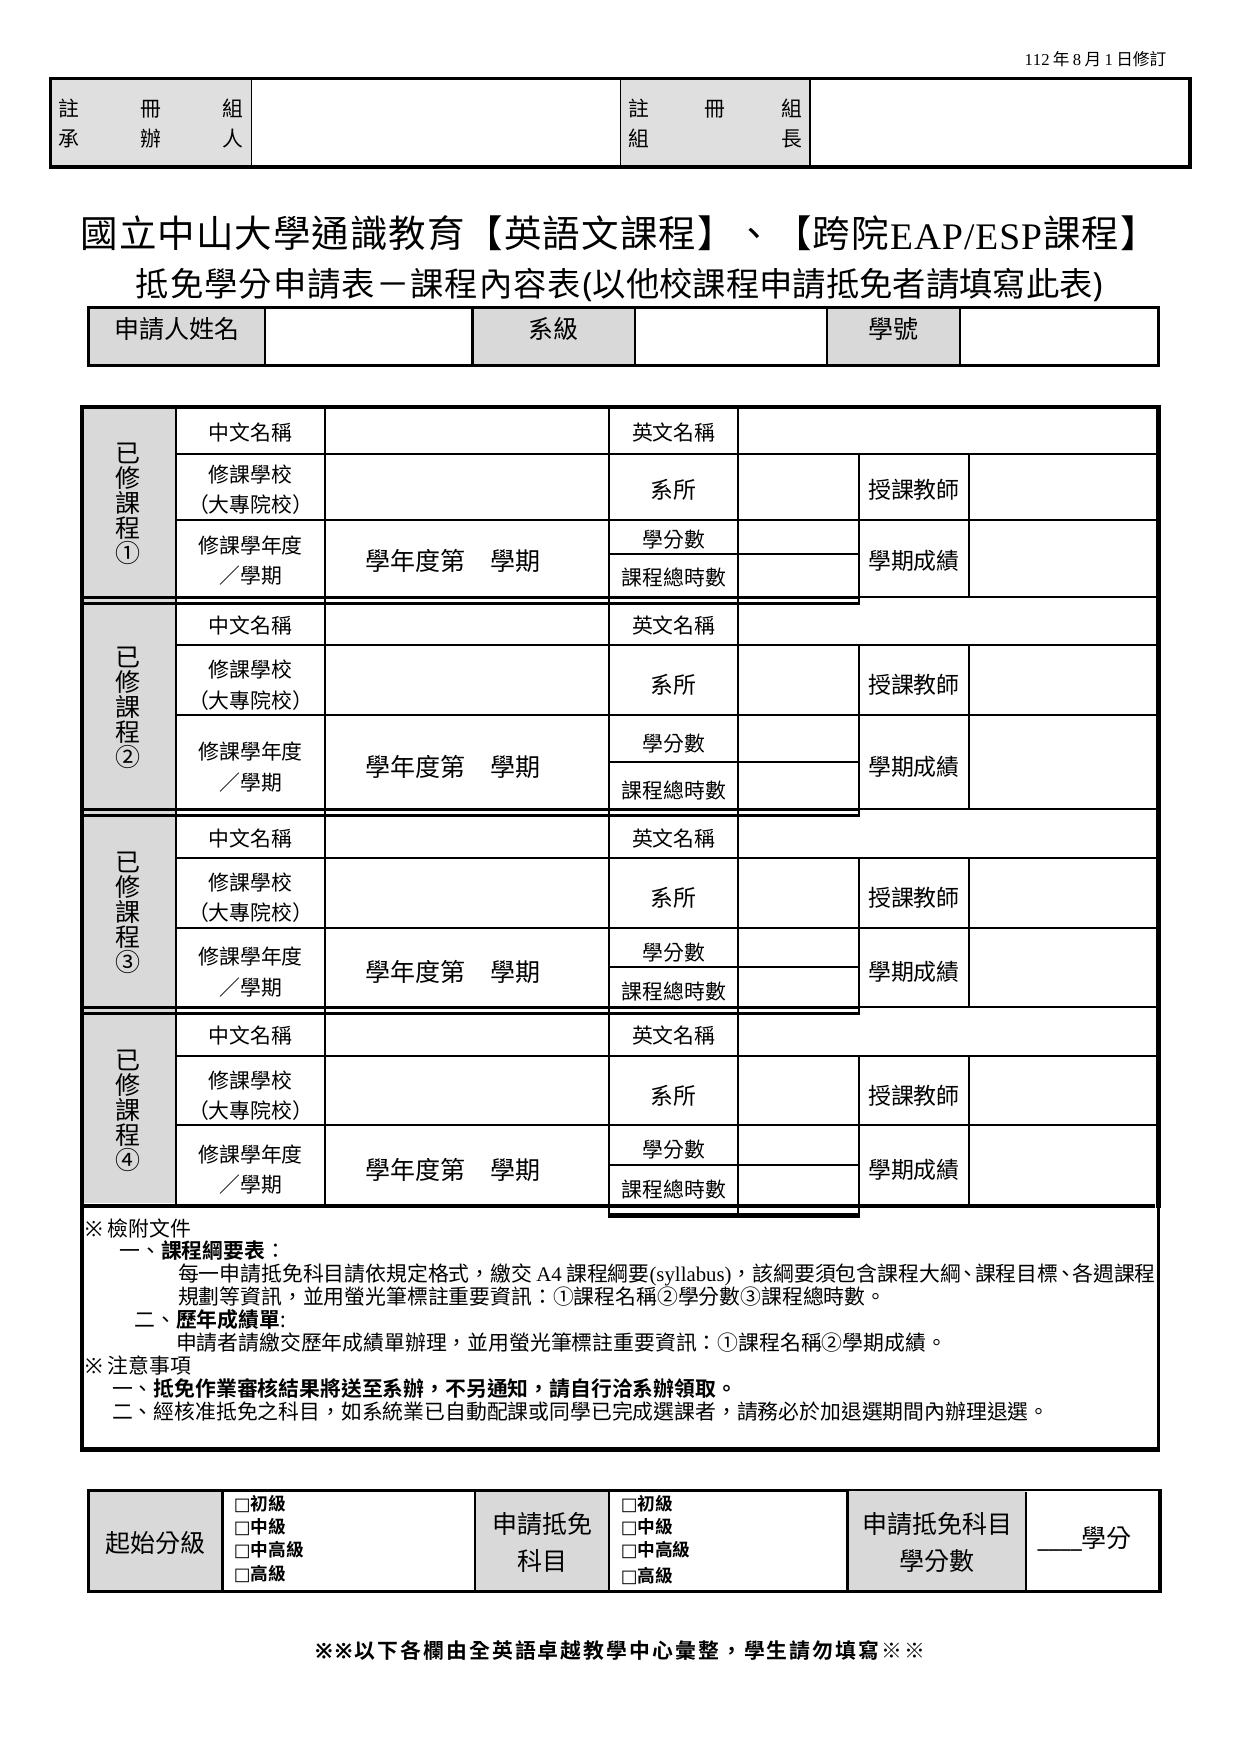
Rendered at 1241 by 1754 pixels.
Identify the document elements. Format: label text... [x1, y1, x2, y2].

table_cell [739, 716, 858, 761]
table_cell 修課學校 （大專院校） [177, 455, 324, 518]
table_cell [739, 646, 858, 714]
table_cell [970, 929, 1156, 1006]
table_cell [326, 646, 608, 714]
table_cell [739, 521, 858, 553]
table_cell 授課教師 [860, 646, 968, 714]
table_cell 課程總時數 [610, 763, 737, 808]
table_header [961, 309, 1157, 364]
table_cell 已修課程② [84, 605, 175, 808]
table_header 申請抵免科目 [476, 1492, 608, 1590]
text 國立中山大學通識教育【英語文課程】、【跨院EAP/ESP課程】 [57, 203, 1181, 258]
table_header 已修課程① [84, 409, 175, 596]
table_cell [739, 1166, 858, 1203]
table_cell 修課學年度 ／學期 [177, 716, 324, 808]
table_header 系級 [474, 309, 634, 364]
table_cell 學分數 [610, 1126, 737, 1164]
table_cell 學年度第 學期 [326, 521, 608, 596]
table_cell 學期成績 [860, 1126, 968, 1203]
table_cell [970, 1126, 1156, 1203]
table_cell 修課學年度 ／學期 [177, 521, 324, 596]
table_cell 學年度第 學期 [326, 1126, 608, 1203]
table_cell 課程總時數 [610, 1166, 737, 1203]
text ※※以下各欄由全英語卓越教學中心彙整，學生請勿填寫※※ [59, 1635, 1181, 1665]
table_cell [739, 555, 858, 596]
table_cell [326, 859, 608, 927]
table_cell 系所 [610, 455, 737, 518]
table_header □初級 □中級 □中高級 □高級 [610, 1492, 846, 1590]
table_cell [739, 859, 858, 927]
table_cell [970, 716, 1156, 808]
table_cell 學期成績 [860, 716, 968, 808]
table_cell 學期成績 [860, 521, 968, 596]
table_cell 學分數 [610, 929, 737, 966]
table_cell [326, 605, 608, 644]
table_cell [970, 859, 1156, 927]
table_cell 系所 [610, 859, 737, 927]
table_cell 課程總時數 [610, 555, 737, 596]
table_cell 修課學年度 ／學期 [177, 929, 324, 1006]
text 抵免學分申請表－課程內容表(以他校課程申請抵免者請填寫此表) [57, 258, 1181, 306]
table_cell 課程總時數 [610, 968, 737, 1006]
table_cell 修課學年度 ／學期 [177, 1126, 324, 1203]
table_cell 學分數 [610, 716, 737, 761]
table_cell [326, 817, 608, 857]
table_header 中文名稱 [177, 409, 324, 453]
table_header 申請抵免科目 學分數 [849, 1491, 1026, 1590]
table_cell 修課學校 （大專院校） [177, 646, 324, 714]
table_cell 學分數 [610, 521, 737, 553]
table_cell [739, 968, 858, 1006]
table_header □初級 □中級 □中高級 □高級 [224, 1492, 474, 1590]
table_cell 系所 [610, 646, 737, 714]
table_cell [326, 1057, 608, 1124]
table_cell 修課學校 （大專院校） [177, 1057, 324, 1124]
table_cell [970, 1057, 1156, 1124]
table_cell 註冊組 承辦人 [52, 80, 251, 165]
table_cell [970, 455, 1156, 518]
table_cell ※ 檢附文件 一、課程綱要表： 每一申請抵免科目請依規定格式，繳交A4課程綱要(syllabus)，該綱要須包含課程大綱、課程目標、各週課程規劃等資訊，並用螢光筆標註重要資訊：①課程名稱②學分數③課程總時數。 二、歷年成績單: 申請者請繳交歷年成績單辦理，並用螢光筆標註重要資訊：①課程名稱②學期成績。 ※ 注意事項 一、抵免作業審核結果將送至系辦，不另通知，請自行洽系辦領取。 二、經核准抵免之科目，如系統業已自動配課或同學已完成選課者，請務必於加退選期間內辦理退選。 [84, 1204, 1157, 1447]
table_cell 修課學校 （大專院校） [177, 859, 324, 927]
table_header [636, 309, 826, 364]
table_header 起始分級 [90, 1492, 221, 1590]
table_cell [739, 1057, 858, 1124]
table_cell 學年度第 學期 [326, 929, 608, 1006]
table_cell 英文名稱 [610, 1015, 737, 1054]
table_header [739, 409, 1156, 453]
table_cell [739, 929, 858, 966]
table_header 學號 [828, 309, 959, 364]
table_cell [252, 80, 620, 165]
table_cell 系所 [610, 1057, 737, 1124]
table_cell 學期成績 [860, 929, 968, 1006]
table_header ____學分 [1026, 1491, 1158, 1590]
table_cell 英文名稱 [610, 605, 737, 644]
table_cell 學年度第 學期 [326, 716, 608, 808]
table_header [326, 409, 608, 453]
table_cell [326, 1015, 608, 1054]
table_header 英文名稱 [610, 409, 737, 453]
table_cell [739, 810, 1156, 857]
table_cell 已修課程④ [84, 1015, 175, 1203]
table_cell [970, 646, 1156, 714]
table_cell [739, 763, 858, 808]
table_cell [811, 80, 1188, 165]
table_cell [739, 598, 1156, 644]
table_cell 中文名稱 [177, 1015, 324, 1054]
table_cell [739, 455, 858, 518]
table_cell [739, 1126, 858, 1164]
table_cell 中文名稱 [177, 817, 324, 857]
table_cell [739, 1008, 1156, 1054]
table_cell 註冊組 組長 [621, 80, 809, 165]
table_cell 英文名稱 [610, 817, 737, 857]
table_cell 中文名稱 [177, 605, 324, 644]
table_cell 授課教師 [860, 455, 968, 518]
table_cell [326, 455, 608, 518]
table_cell 授課教師 [860, 859, 968, 927]
table_header [266, 309, 471, 364]
table_cell 授課教師 [860, 1057, 968, 1124]
table_cell 已修課程③ [84, 817, 175, 1006]
table_header 申請人姓名 [90, 309, 264, 364]
table_cell [970, 521, 1156, 596]
